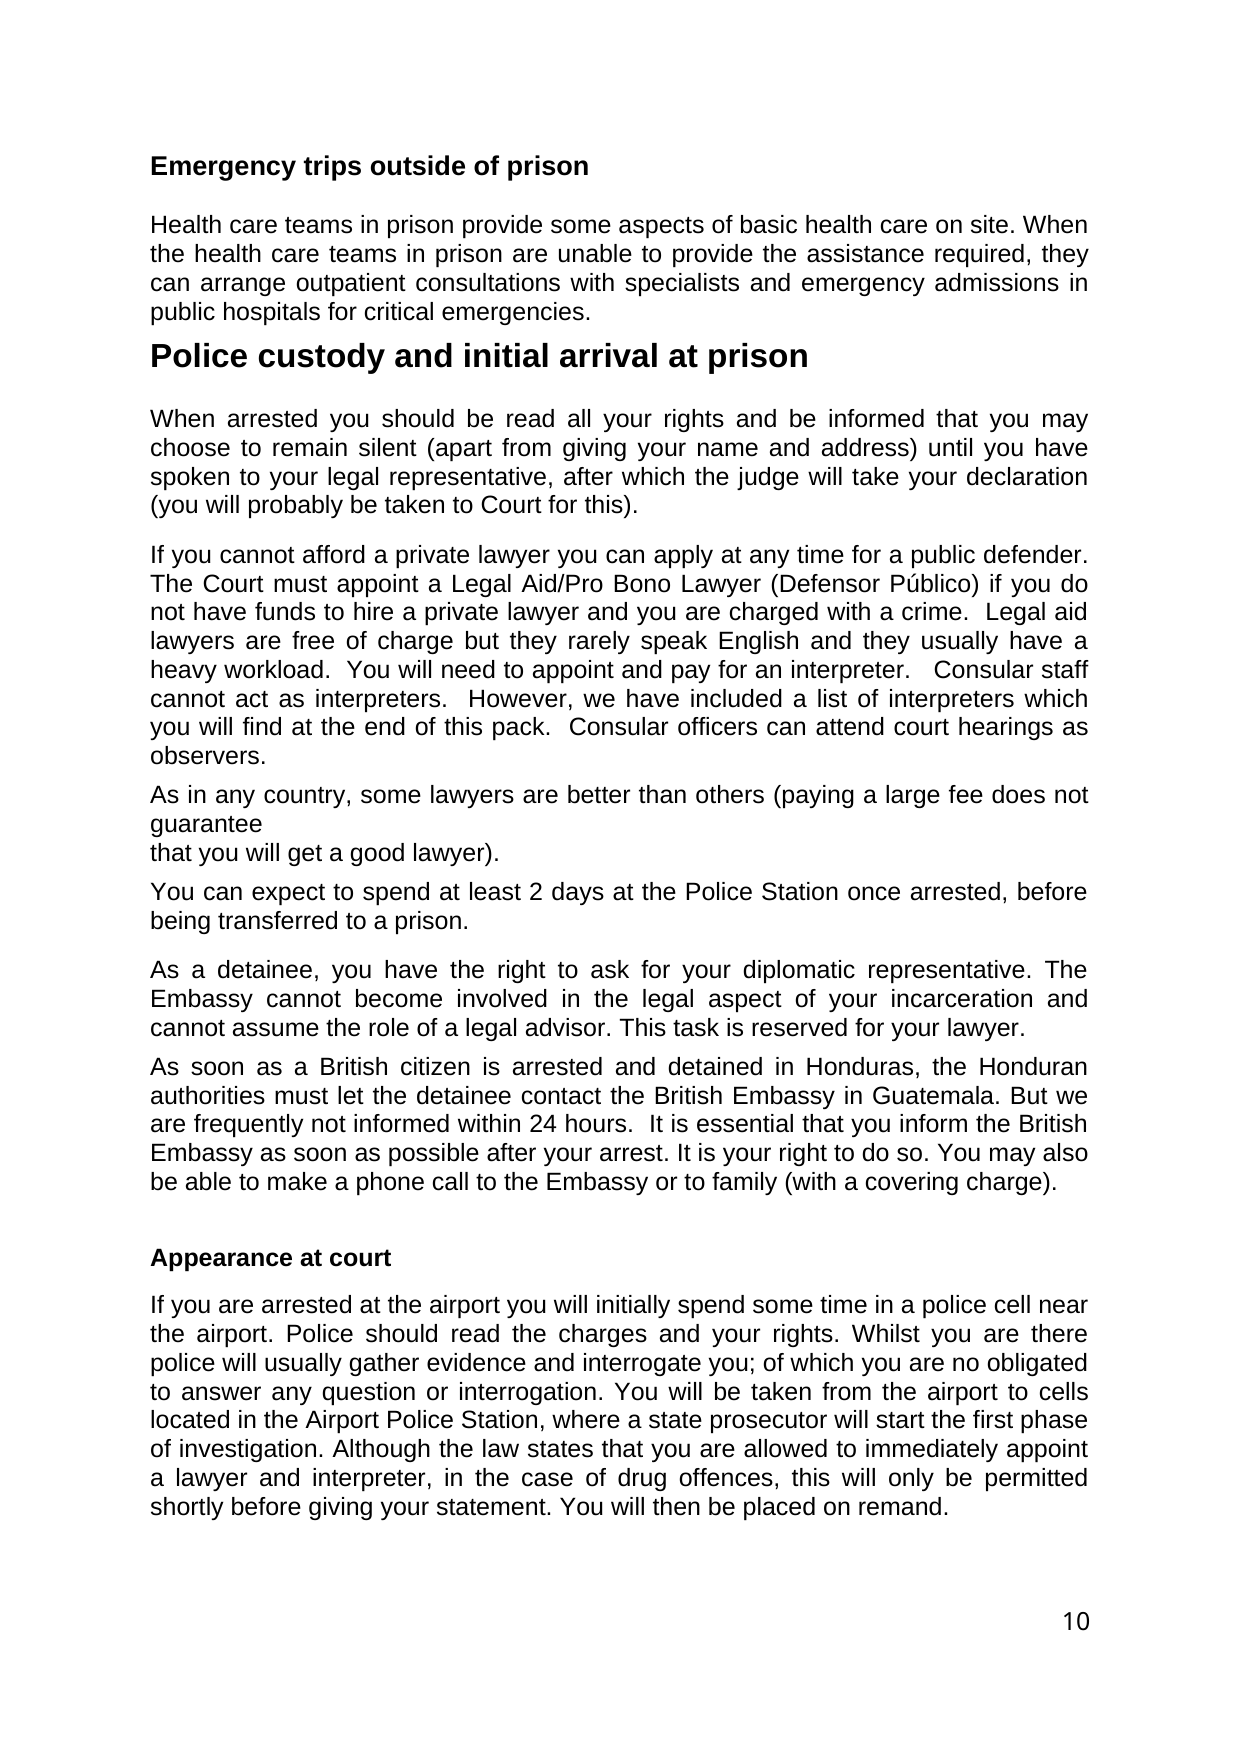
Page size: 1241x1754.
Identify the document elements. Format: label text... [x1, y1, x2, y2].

text As a detainee, you have the right to ask for your diplomatic representative. The Embassy cannot become involved in the legal aspect of your incarceration and cannot assume the role of a legal advisor. This task is reserved for your lawyer. [150, 955, 1090, 1042]
text Police custody and initial arrival at prison [150, 336, 1090, 374]
text If you are arrested at the airport you will initially spend some time in a police cell near the airport. Police should read the charges and your rights. Whilst you are there police will usually gather evidence and interrogate you; of which you are no obligated to answer any question or interrogation. You will be taken from the airport to cells located in the Airport Police Station, where a state prosecutor will start the first phase of investigation. Although the law states that you are allowed to immediately appoint a lawyer and interpreter, in the case of drug offences, this will only be permitted shortly before giving your statement. You will then be placed on remand. [150, 1291, 1090, 1521]
text As soon as a British citizen is arrested and detained in Honduras, the Honduran authorities must let the detainee contact the British Embassy in Guatemala. But we are frequently not informed within 24 hours. It is essential that you inform the British Embassy as soon as possible after your arrest. It is your right to do so. You may also be able to make a phone call to the Embassy or to family (with a covering charge). [150, 1052, 1090, 1196]
text Health care teams in prison provide some aspects of basic health care on site. When the health care teams in prison are unable to provide the assistance required, they can arrange outpatient consultations with specialists and emergency admissions in public hospitals for critical emergencies. [150, 211, 1090, 326]
text If you cannot afford a private lawyer you can apply at any time for a public defender. The Court must appoint a Legal Aid/Pro Bono Lawyer (Defensor Público) if you do not have funds to hire a private lawyer and you are charged with a crime. Legal aid lawyers are free of charge but they rarely speak English and they usually have a heavy workload. You will need to appoint and pay for an interpreter. Consular staff cannot act as interpreters. However, we have included a list of interpreters which you will find at the end of this pack. Consular officers can attend court hearings as observers. [150, 540, 1090, 770]
text As in any country, some lawyers are better than others (paying a large fee does not guarantee [150, 780, 1090, 838]
text You can expect to spend at least 2 days at the Police Station once arrested, before being transferred to a prison. [150, 877, 1090, 934]
text Emergency trips outside of prison [150, 150, 1090, 181]
text Appearance at court [150, 1243, 1090, 1272]
text that you will get a good lawyer). [150, 838, 1090, 867]
text When arrested you should be read all your rights and be informed that you may choose to remain silent (apart from giving your name and address) until you have spoken to your legal representative, after which the judge will take your declaration (you will probably be taken to Court for this). [150, 404, 1090, 519]
